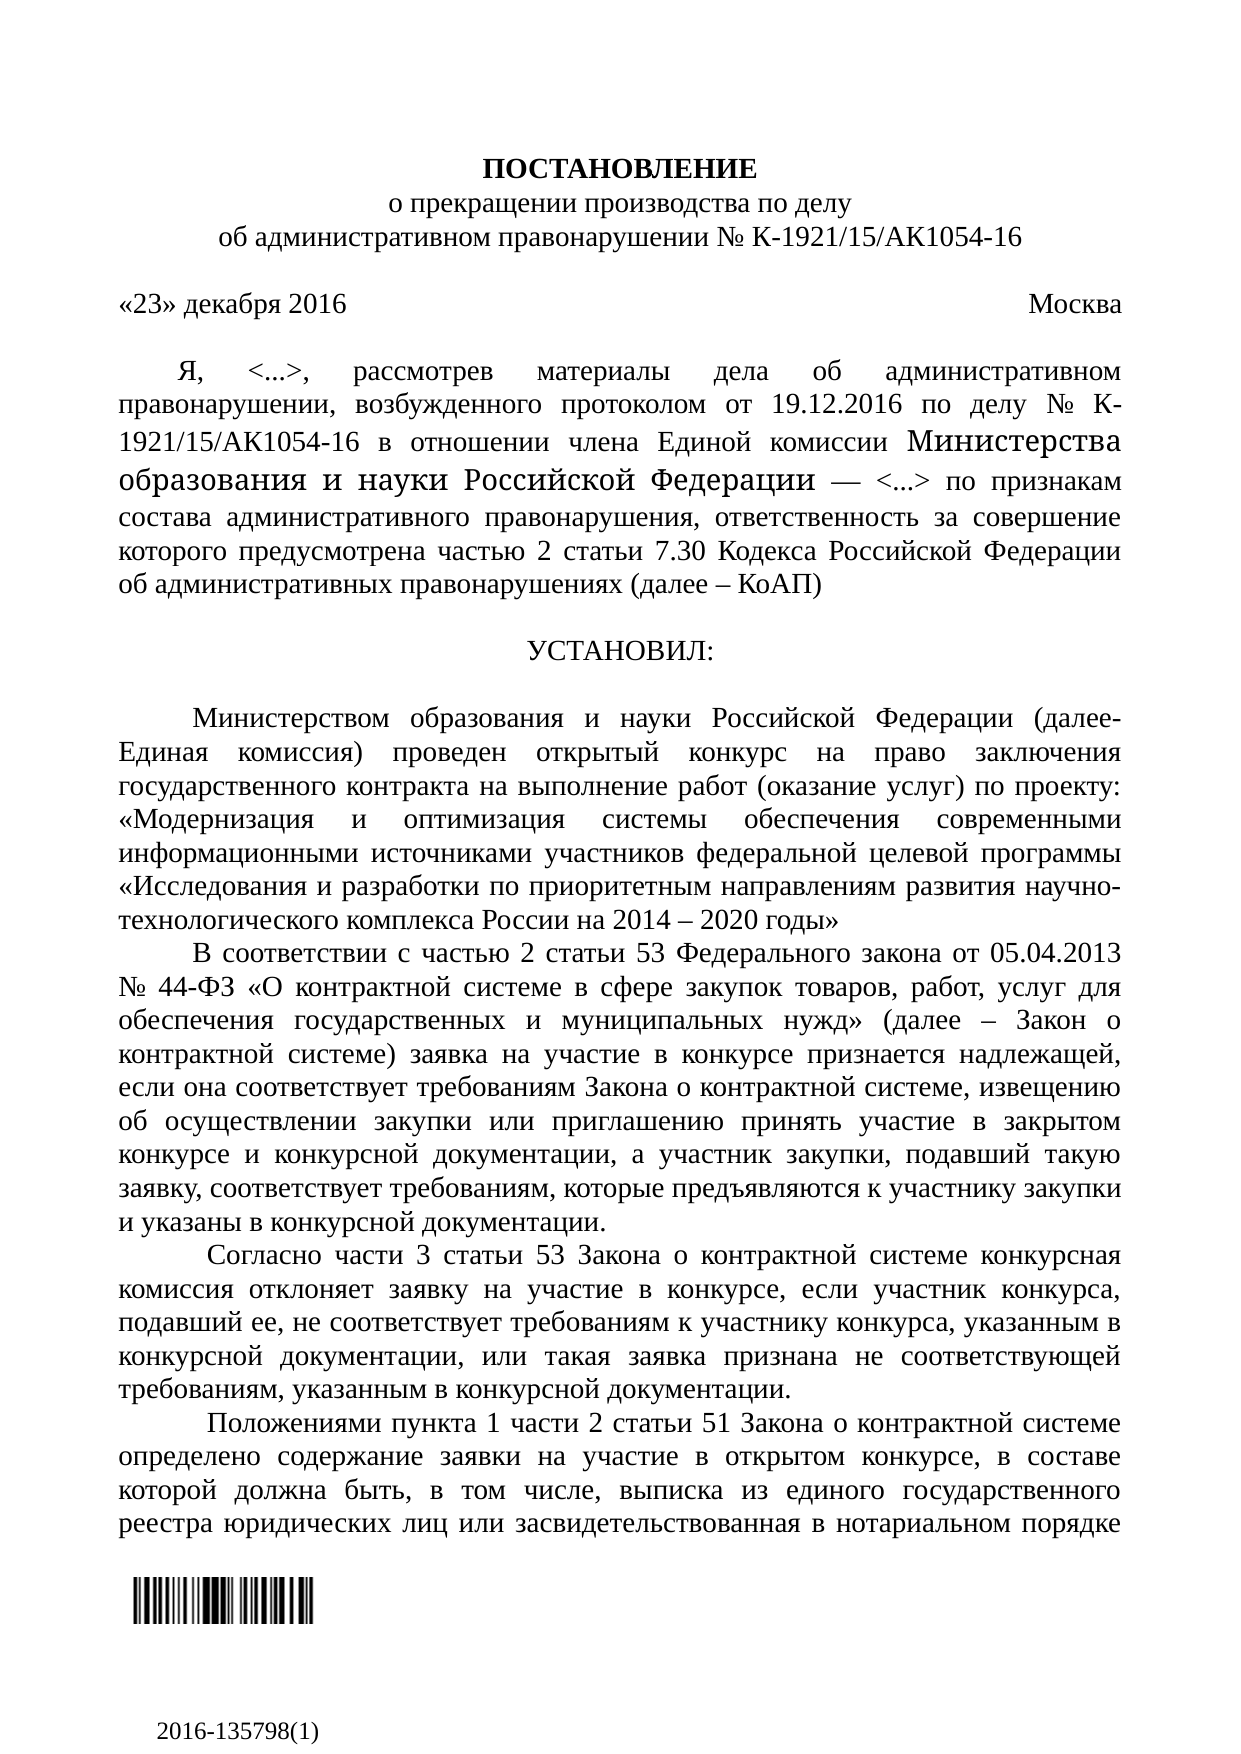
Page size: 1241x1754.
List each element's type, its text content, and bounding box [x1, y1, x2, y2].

text УСТАНОВИЛ: [118, 633, 1122, 667]
picture [118, 1577, 331, 1624]
text о прекращении производства по делу [118, 185, 1122, 219]
text Министерством образования и науки Российской Федерации (далее- Единая комиссия) проведен открытый конкурс на право заключения государственного контракта на выполнение работ (оказание услуг) по проекту: «Модернизация и оптимизация системы обеспечения современными информационными источниками участников федеральной целевой программы «Исследования и разработки по приоритетным направлениям развития научно-технологического комплекса России на 2014 – 2020 годы» [118, 701, 1122, 935]
text Я, <...>, рассмотрев материалы дела об административном правонарушении, возбужденного протоколом от 19.12.2016 по делу № К-1921/15/АК1054-16 в отношении члена Единой комиссии Министерства образования и науки Российской Федерации — <...> по признакам состава административного правонарушения, ответственность за совершение которого предусмотрена частью 2 статьи 7.30 Кодекса Российской Федерации об административных правонарушениях (далее – КоАП) [118, 353, 1122, 600]
text Согласно части 3 статьи 53 Закона о контрактной системе конкурсная комиссия отклоняет заявку на участие в конкурсе, если участник конкурса, подавший ее, не соответствует требованиям к участнику конкурса, указанным в конкурсной документации, или такая заявка признана не соответствующей требованиям, указанным в конкурсной документации. [118, 1237, 1122, 1405]
text об административном правонарушении № К-1921/15/АК1054-16 [118, 219, 1122, 252]
text Положениями пункта 1 части 2 статьи 51 Закона о контрактной системе определено содержание заявки на участие в открытом конкурсе, в составе которой должна быть, в том числе, выписка из единого государственного реестра юридических лиц или засвидетельствованная в нотариальном порядке [118, 1405, 1122, 1539]
text ПОСТАНОВЛЕНИЕ [118, 152, 1122, 185]
text «23» декабря 2016 Москва [118, 286, 1122, 319]
text В соответствии с частью 2 статьи 53 Федерального закона от 05.04.2013 № 44-ФЗ «О контрактной системе в сфере закупок товаров, работ, услуг для обеспечения государственных и муниципальных нужд» (далее – Закон о контрактной системе) заявка на участие в конкурсе признается надлежащей, если она соответствует требованиям Закона о контрактной системе, извещению об осуществлении закупки или приглашению принять участие в закрытом конкурсе и конкурсной документации, а участник закупки, подавший такую заявку, соответствует требованиям, которые предъявляются к участнику закупки и указаны в конкурсной документации. [118, 935, 1122, 1237]
